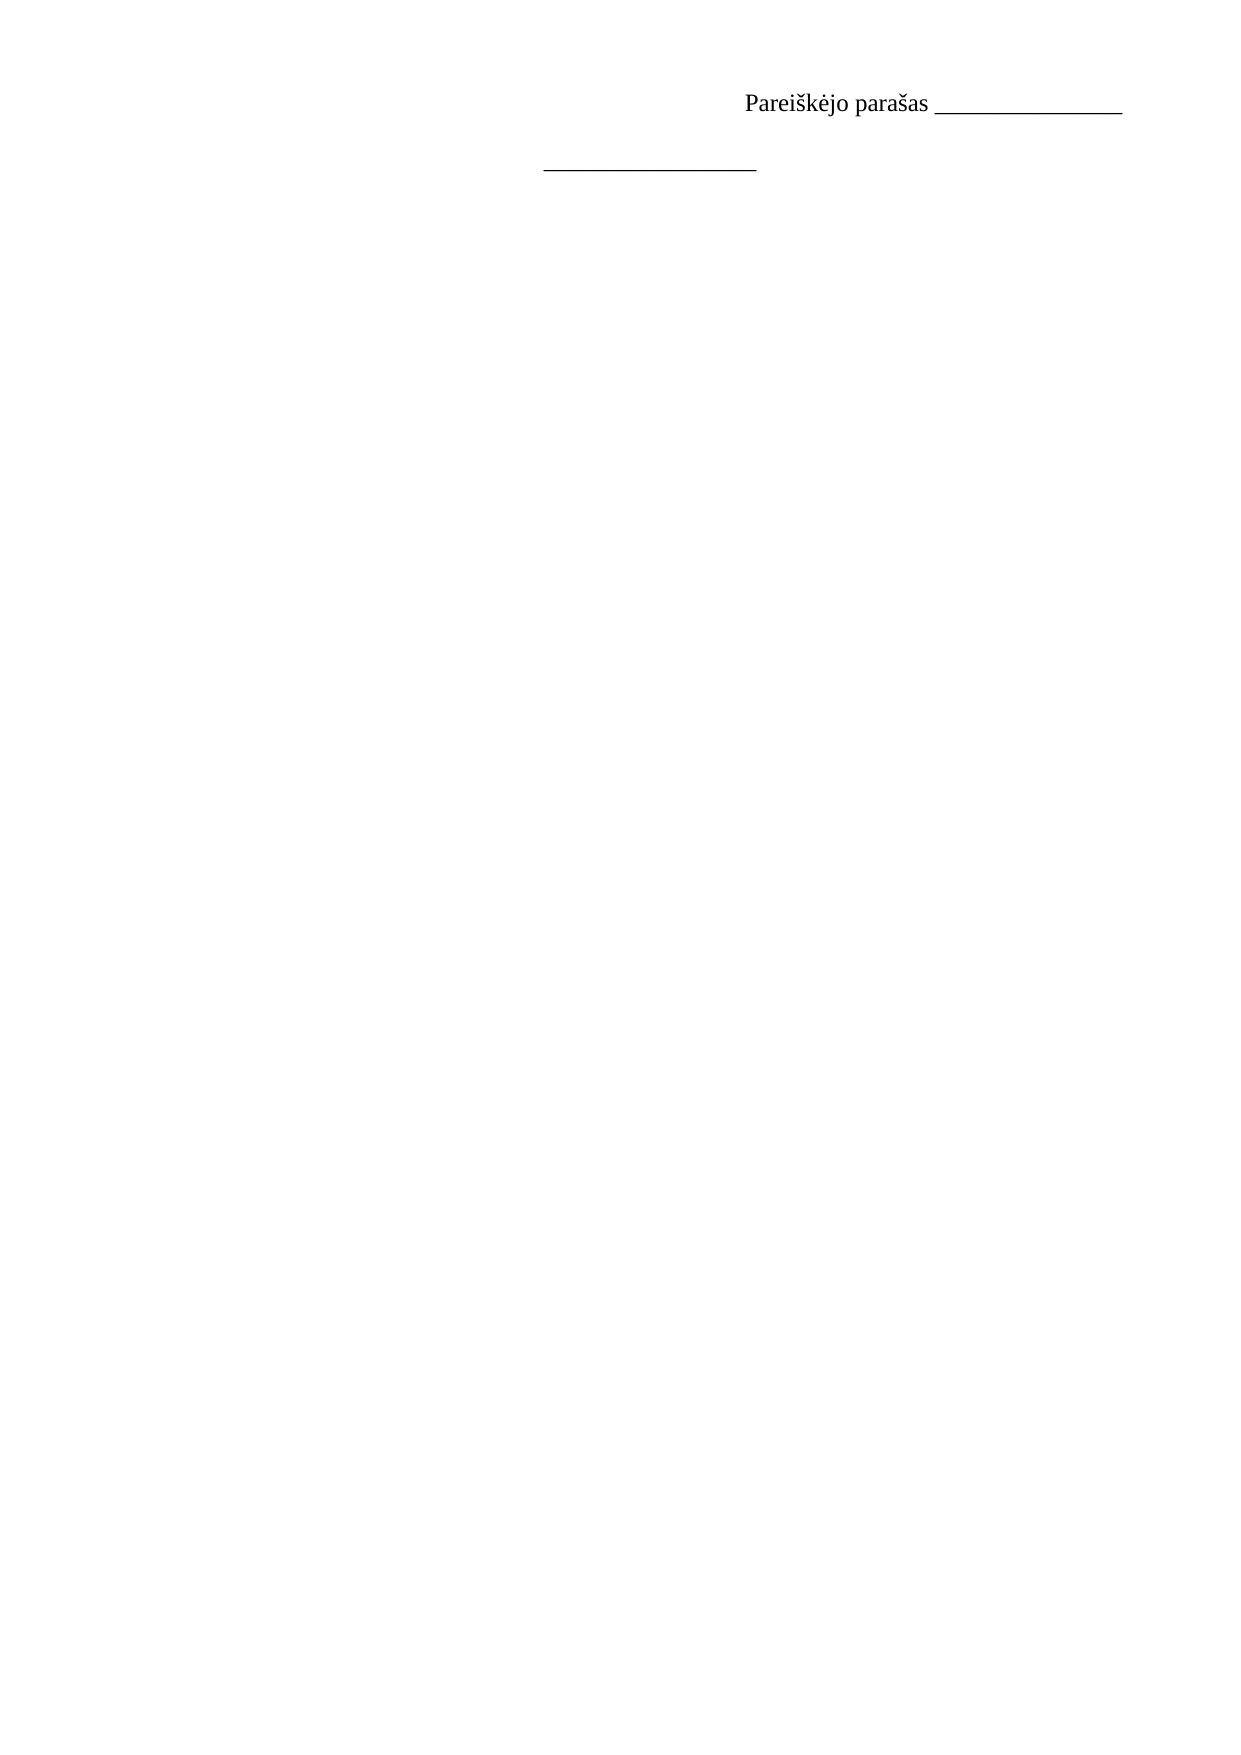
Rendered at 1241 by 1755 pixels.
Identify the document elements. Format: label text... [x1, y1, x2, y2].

text Pareiškėjo parašas _______________ [177, 88, 1122, 117]
text _________________ [177, 145, 1122, 174]
